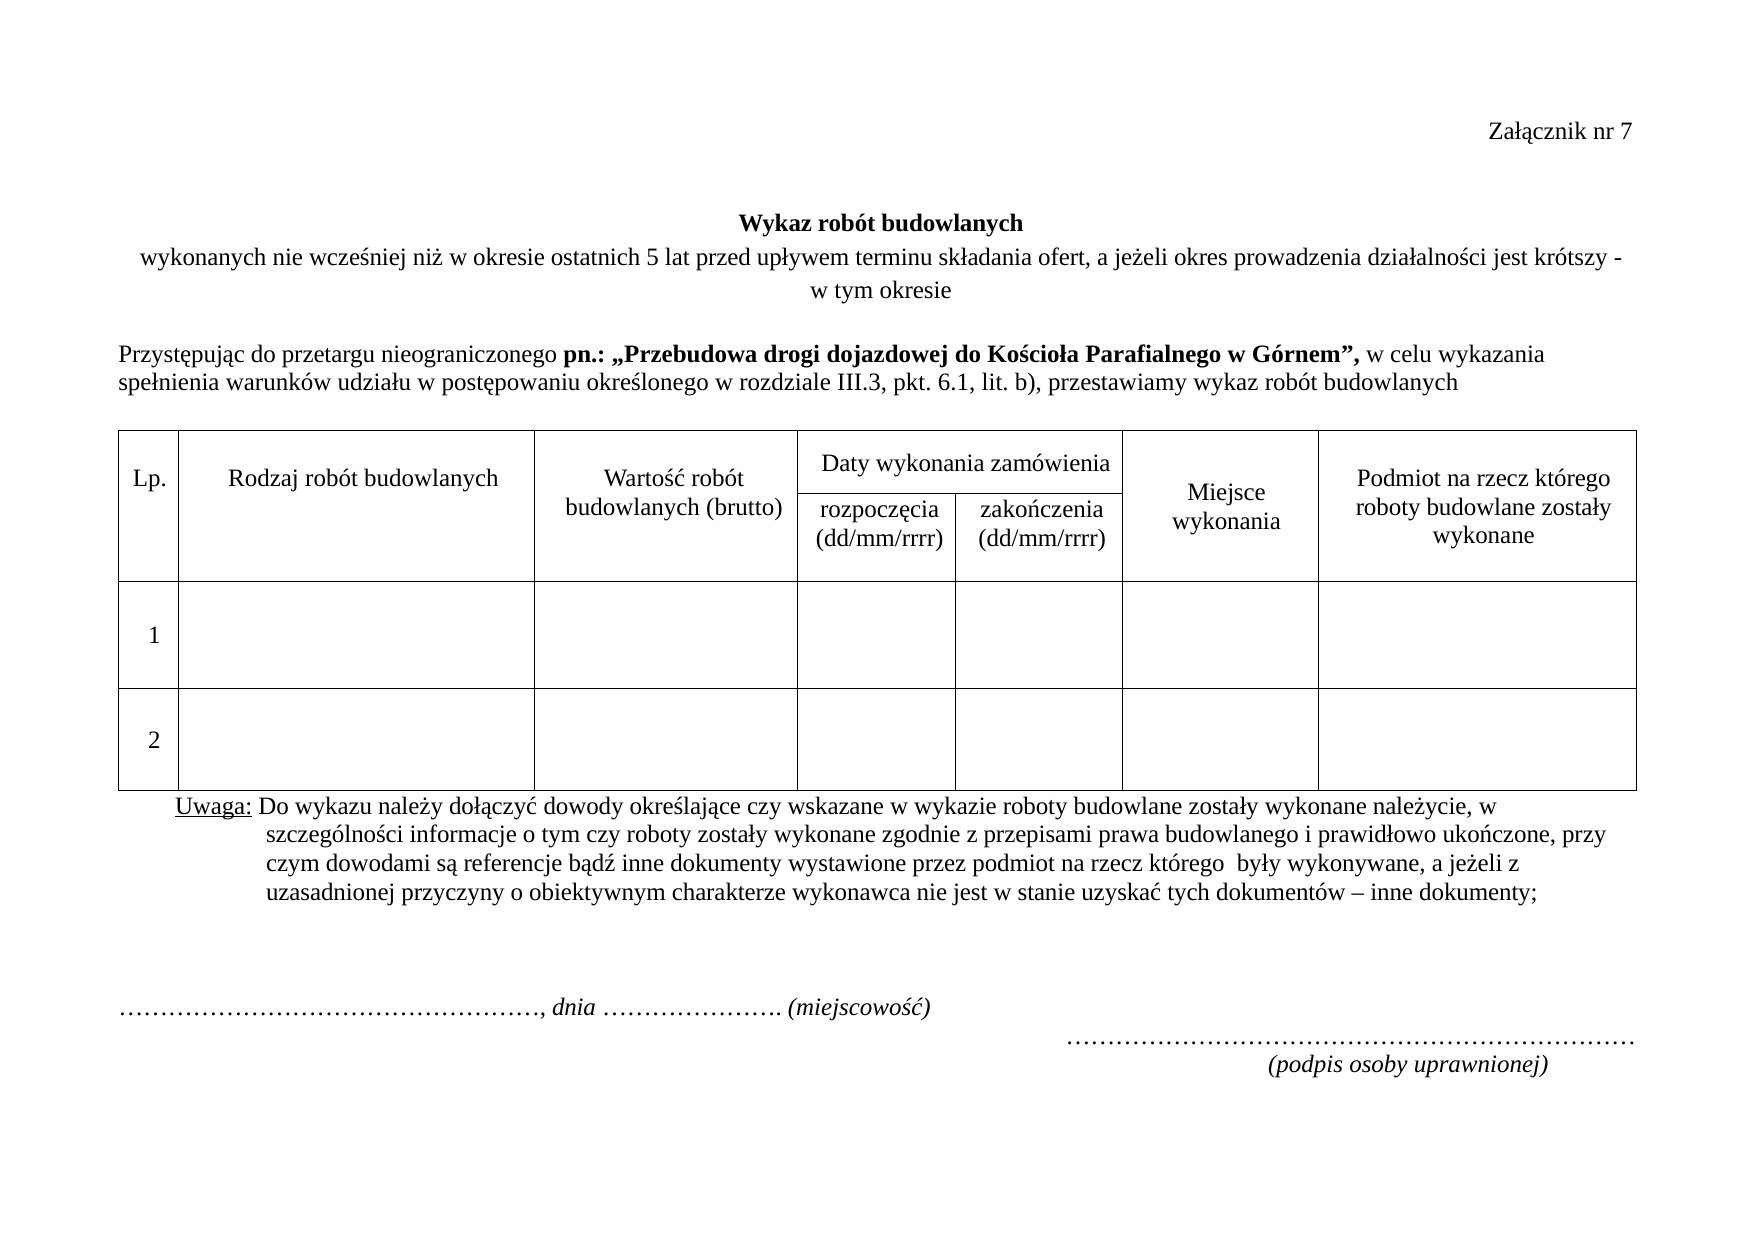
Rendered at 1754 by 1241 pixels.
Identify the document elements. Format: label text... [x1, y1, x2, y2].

table_cell [798, 582, 955, 688]
table_cell [1319, 689, 1636, 790]
table_cell [956, 689, 1122, 790]
text ……………………………………………, dnia …………………. (miejscowość) [118, 992, 1636, 1021]
text (podpis osoby uprawnionej) [118, 1049, 1551, 1078]
table_cell [179, 689, 534, 790]
table_cell [798, 689, 955, 790]
table_header Miejsce wykonania [1123, 431, 1318, 581]
table_cell [535, 582, 797, 688]
table_cell 2 [119, 689, 178, 790]
table_header Rodzaj robót budowlanych [179, 431, 534, 581]
table_cell 1 [119, 582, 178, 688]
text Przystępując do przetargu nieograniczonego pn.: „Przebudowa drogi dojazdowej do Kościoła Parafialnego w Górnem”, w celu wykazania spełnienia warunków udziału w postępowaniu określonego w rozdziale III.3, pkt. 6.1, lit. b), przestawiamy wykaz robót budowlanych [118, 339, 1636, 396]
table_cell [1123, 582, 1318, 688]
text Załącznik nr 7 [1181, 118, 1632, 144]
table_cell [535, 689, 797, 790]
table_cell zakończenia (dd/mm/rrrr) [956, 494, 1122, 581]
table_cell [956, 582, 1122, 688]
table_header Lp. [119, 431, 178, 581]
table_cell [1123, 689, 1318, 790]
text Uwaga: Do wykazu należy dołączyć dowody określające czy wskazane w wykazie roboty budowlane zostały wykonane należycie, w szczególności informacje o tym czy roboty zostały wykonane zgodnie z przepisami prawa budowlanego i prawidłowo ukończone, przy czym dowodami są referencje bądź inne dokumenty wystawione przez podmiot na rzecz którego były wykonywane, a jeżeli z uzasadnionej przyczyny o obiektywnym charakterze wykonawca nie jest w stanie uzyskać tych dokumentów – inne dokumenty; [175, 791, 1636, 906]
text Wykaz robót budowlanych [126, 204, 1636, 238]
table_header Daty wykonania zamówienia [798, 431, 1122, 493]
table_cell [1319, 582, 1636, 688]
table_header Podmiot na rzecz którego roboty budowlane zostały wykonane [1319, 431, 1636, 581]
text …………………………………………………………… [118, 1021, 1636, 1049]
table_header Wartość robót budowlanych (brutto) [535, 431, 797, 581]
table_cell rozpoczęcia (dd/mm/rrrr) [798, 494, 955, 581]
table_cell [179, 582, 534, 688]
text wykonanych nie wcześniej niż w okresie ostatnich 5 lat przed upływem terminu składania ofert, a jeżeli okres prowadzenia działalności jest krótszy - w tym okresie [126, 238, 1636, 305]
